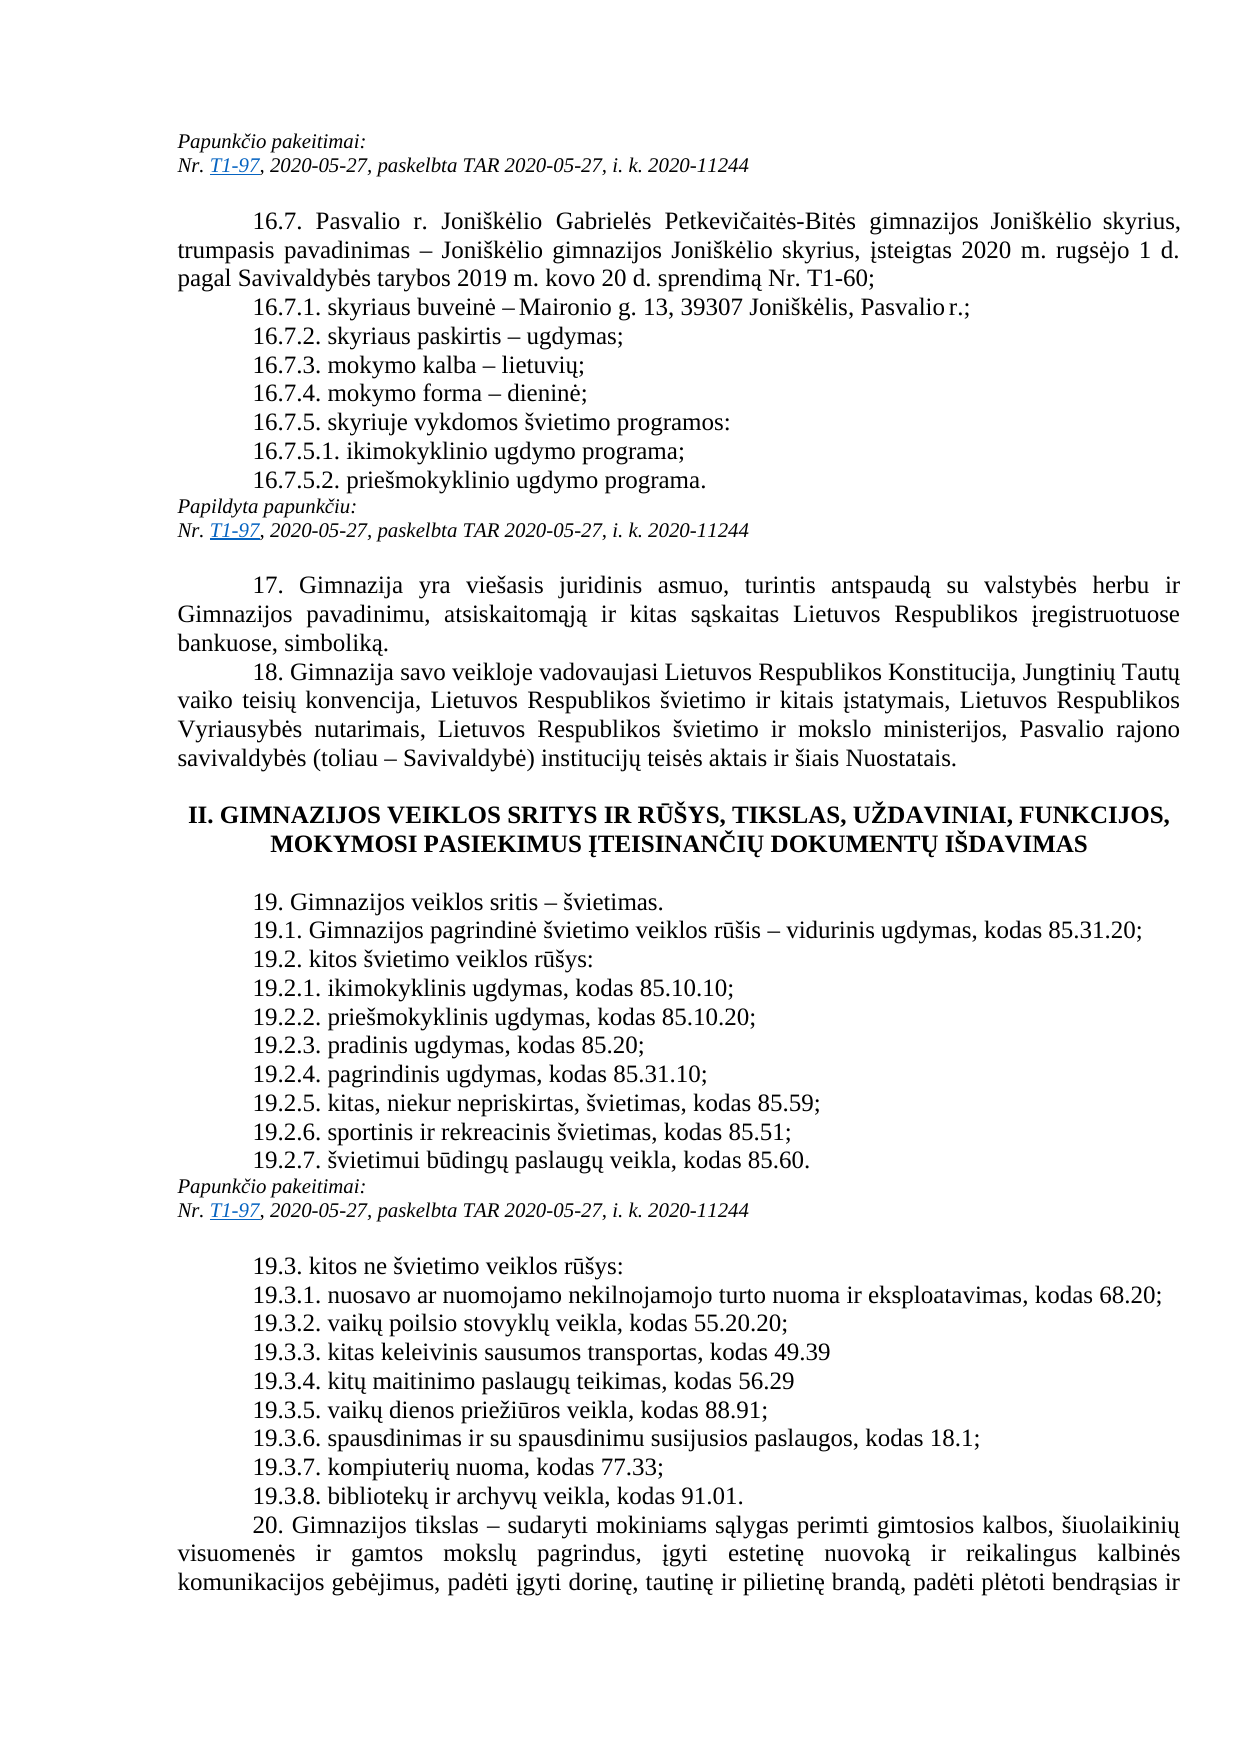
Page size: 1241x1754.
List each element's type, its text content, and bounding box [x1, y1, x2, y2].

text 20. Gimnazijos tikslas – sudaryti mokiniams sąlygas perimti gimtosios kalbos, šiuolaikinių visuomenės ir gamtos mokslų pagrindus, įgyti estetinę nuovoką ir reikalingus kalbinės komunikacijos gebėjimus, padėti įgyti dorinę, tautinę ir pilietinę brandą, padėti plėtoti bendrąsias ir [177, 1510, 1181, 1596]
text 19.3.5. vaikų dienos priežiūros veikla, kodas 88.91; [177, 1395, 1181, 1423]
text 19.1. Gimnazijos pagrindinė švietimo veiklos rūšis – vidurinis ugdymas, kodas 85.31.20; [177, 915, 1181, 944]
text 18. Gimnazija savo veikloje vadovaujasi Lietuvos Respublikos Konstitucija, Jungtinių Tautų vaiko teisių konvencija, Lietuvos Respublikos švietimo ir kitais įstatymais, Lietuvos Respublikos Vyriausybės nutarimais, Lietuvos Respublikos švietimo ir mokslo ministerijos, Pasvalio rajono savivaldybės (toliau – Savivaldybė) institucijų teisės aktais ir šiais Nuostatais. [177, 657, 1181, 772]
text 19.2.2. priešmokyklinis ugdymas, kodas 85.10.20; [177, 1002, 1181, 1030]
text Papunkčio pakeitimai: [177, 129, 1181, 153]
text 16.7.3. mokymo kalba – lietuvių; [177, 350, 1181, 378]
text Nr. T1-97, 2020-05-27, paskelbta TAR 2020-05-27, i. k. 2020-11244 [177, 518, 1181, 542]
text II. GIMNAZIJOS VEIKLOS SRITYS IR RŪŠYS, TIKSLAS, UŽDAVINIAI, FUNKCIJOS, MOKYMOSI PASIEKIMUS ĮTEISINANČIŲ DOKUMENTŲ IŠDAVIMAS [177, 800, 1181, 858]
text 19.2. kitos švietimo veiklos rūšys: [177, 944, 1181, 973]
text 16.7.1. skyriaus buveinė – Maironio g. 13, 39307 Joniškėlis, Pasvalio r.; [177, 292, 1181, 321]
text 19.3. kitos ne švietimo veiklos rūšys: [177, 1251, 1181, 1280]
text 19.3.1. nuosavo ar nuomojamo nekilnojamojo turto nuoma ir eksploatavimas, kodas 68.20; [177, 1280, 1181, 1308]
text 19.3.6. spausdinimas ir su spausdinimu susijusios paslaugos, kodas 18.1; [177, 1423, 1181, 1452]
text 17. Gimnazija yra viešasis juridinis asmuo, turintis antspaudą su valstybės herbu ir Gimnazijos pavadinimu, atsiskaitomąją ir kitas sąskaitas Lietuvos Respublikos įregistruotuose bankuose, simboliką. [177, 570, 1181, 657]
text 19.3.4. kitų maitinimo paslaugų teikimas, kodas 56.29 [177, 1366, 1181, 1395]
text 19.3.8. bibliotekų ir archyvų veikla, kodas 91.01. [177, 1481, 1181, 1510]
text 19.3.3. kitas keleivinis sausumos transportas, kodas 49.39 [177, 1337, 1181, 1366]
text 19.2.7. švietimui būdingų paslaugų veikla, kodas 85.60. [177, 1145, 1181, 1174]
text Nr. T1-97, 2020-05-27, paskelbta TAR 2020-05-27, i. k. 2020-11244 [177, 153, 1181, 177]
text 19.3.7. kompiuterių nuoma, kodas 77.33; [177, 1452, 1181, 1481]
text 19.2.1. ikimokyklinis ugdymas, kodas 85.10.10; [177, 973, 1181, 1002]
text 16.7.5.2. priešmokyklinio ugdymo programa. [177, 465, 1181, 493]
text Papunkčio pakeitimai: [177, 1174, 1181, 1198]
text 16.7.5.1. ikimokyklinio ugdymo programa; [177, 436, 1181, 465]
text 19.2.6. sportinis ir rekreacinis švietimas, kodas 85.51; [177, 1117, 1181, 1145]
text Papildyta papunkčiu: [177, 493, 1181, 518]
text 16.7.4. mokymo forma – dieninė; [177, 378, 1181, 407]
text 19.2.4. pagrindinis ugdymas, kodas 85.31.10; [177, 1059, 1181, 1088]
text 19.2.3. pradinis ugdymas, kodas 85.20; [177, 1030, 1181, 1059]
text Nr. T1-97, 2020-05-27, paskelbta TAR 2020-05-27, i. k. 2020-11244 [177, 1198, 1181, 1222]
text 16.7. Pasvalio r. Joniškėlio Gabrielės Petkevičaitės-Bitės gimnazijos Joniškėlio skyrius, trumpasis pavadinimas – Joniškėlio gimnazijos Joniškėlio skyrius, įsteigtas 2020 m. rugsėjo 1 d. pagal Savivaldybės tarybos 2019 m. kovo 20 d. sprendimą Nr. T1-60; [177, 206, 1181, 292]
text 16.7.5. skyriuje vykdomos švietimo programos: [177, 407, 1181, 436]
text 16.7.2. skyriaus paskirtis – ugdymas; [177, 321, 1181, 350]
text 19.2.5. kitas, niekur nepriskirtas, švietimas, kodas 85.59; [177, 1088, 1181, 1117]
text 19.3.2. vaikų poilsio stovyklų veikla, kodas 55.20.20; [177, 1308, 1181, 1337]
text 19. Gimnazijos veiklos sritis – švietimas. [177, 887, 1181, 915]
